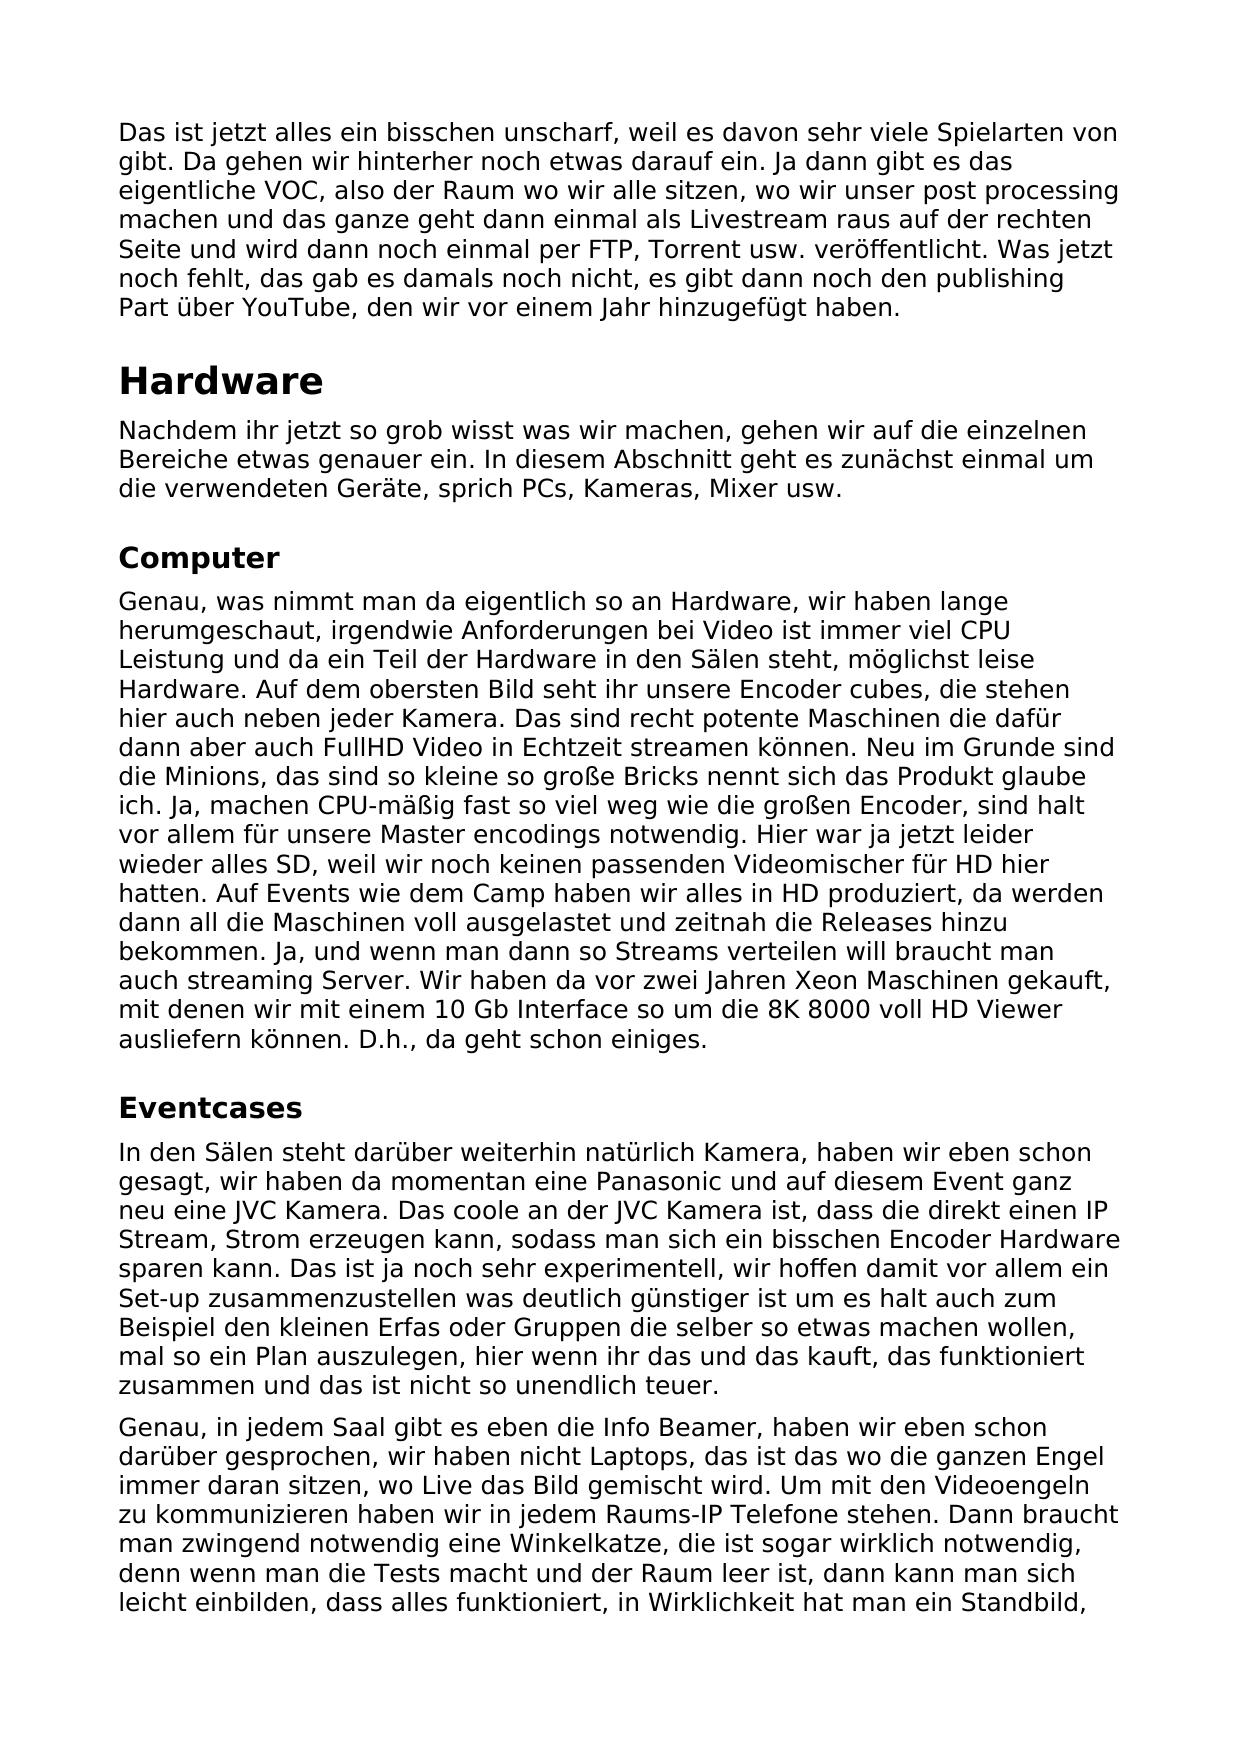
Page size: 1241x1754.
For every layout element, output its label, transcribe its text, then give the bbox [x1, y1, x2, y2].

subtitle Eventcases [118, 1092, 1122, 1126]
subtitle Computer [118, 541, 1122, 575]
subtitle Hardware [118, 360, 1122, 403]
text In den Sälen steht darüber weiterhin natürlich Kamera, haben wir eben schon gesagt, wir haben da momentan eine Panasonic und auf diesem Event ganz neu eine JVC Kamera. Das coole an der JVC Kamera ist, dass die direkt einen IP Stream, Strom erzeugen kann, sodass man sich ein bisschen Encoder Hardware sparen kann. Das ist ja noch sehr experimentell, wir hoffen damit vor allem ein Set-up zusammenzustellen was deutlich günstiger ist um es halt auch zum Beispiel den kleinen Erfas oder Gruppen die selber so etwas machen wollen, mal so ein Plan auszulegen, hier wenn ihr das und das kauft, das funktioniert zusammen und das ist nicht so unendlich teuer. [118, 1138, 1122, 1401]
text Nachdem ihr jetzt so grob wisst was wir machen, gehen wir auf die einzelnen Bereiche etwas genauer ein. In diesem Abschnitt geht es zunächst einmal um die verwendeten Geräte, sprich PCs, Kameras, Mixer usw. [118, 416, 1122, 503]
text Genau, was nimmt man da eigentlich so an Hardware, wir haben lange herumgeschaut, irgendwie Anforderungen bei Video ist immer viel CPU Leistung und da ein Teil der Hardware in den Sälen steht, möglichst leise Hardware. Auf dem obersten Bild seht ihr unsere Encoder cubes, die stehen hier auch neben jeder Kamera. Das sind recht potente Maschinen die dafür dann aber auch FullHD Video in Echtzeit streamen können. Neu im Grunde sind die Minions, das sind so kleine so große Bricks nennt sich das Produkt glaube ich. Ja, machen CPU-mäßig fast so viel weg wie die großen Encoder, sind halt vor allem für unsere Master encodings notwendig. Hier war ja jetzt leider wieder alles SD, weil wir noch keinen passenden Videomischer für HD hier hatten. Auf Events wie dem Camp haben wir alles in HD produziert, da werden dann all die Maschinen voll ausgelastet und zeitnah die Releases hinzu bekommen. Ja, und wenn man dann so Streams verteilen will braucht man auch streaming Server. Wir haben da vor zwei Jahren Xeon Maschinen gekauft, mit denen wir mit einem 10 Gb Interface so um die 8K 8000 voll HD Viewer ausliefern können. D.h., da geht schon einiges. [118, 587, 1122, 1054]
text Genau, in jedem Saal gibt es eben die Info Beamer, haben wir eben schon darüber gesprochen, wir haben nicht Laptops, das ist das wo die ganzen Engel immer daran sitzen, wo Live das Bild gemischt wird. Um mit den Videoengeln zu kommunizieren haben wir in jedem Raums-IP Telefone stehen. Dann braucht man zwingend notwendig eine Winkelkatze, die ist sogar wirklich notwendig, denn wenn man die Tests macht und der Raum leer ist, dann kann man sich leicht einbilden, dass alles funktioniert, in Wirklichkeit hat man ein Standbild, [118, 1413, 1122, 1617]
text Das ist jetzt alles ein bisschen unscharf, weil es davon sehr viele Spielarten von gibt. Da gehen wir hinterher noch etwas darauf ein. Ja dann gibt es das eigentliche VOC, also der Raum wo wir alle sitzen, wo wir unser post processing machen und das ganze geht dann einmal als Livestream raus auf der rechten Seite und wird dann noch einmal per FTP, Torrent usw. veröffentlicht. Was jetzt noch fehlt, das gab es damals noch nicht, es gibt dann noch den publishing Part über YouTube, den wir vor einem Jahr hinzugefügt haben. [118, 118, 1122, 322]
